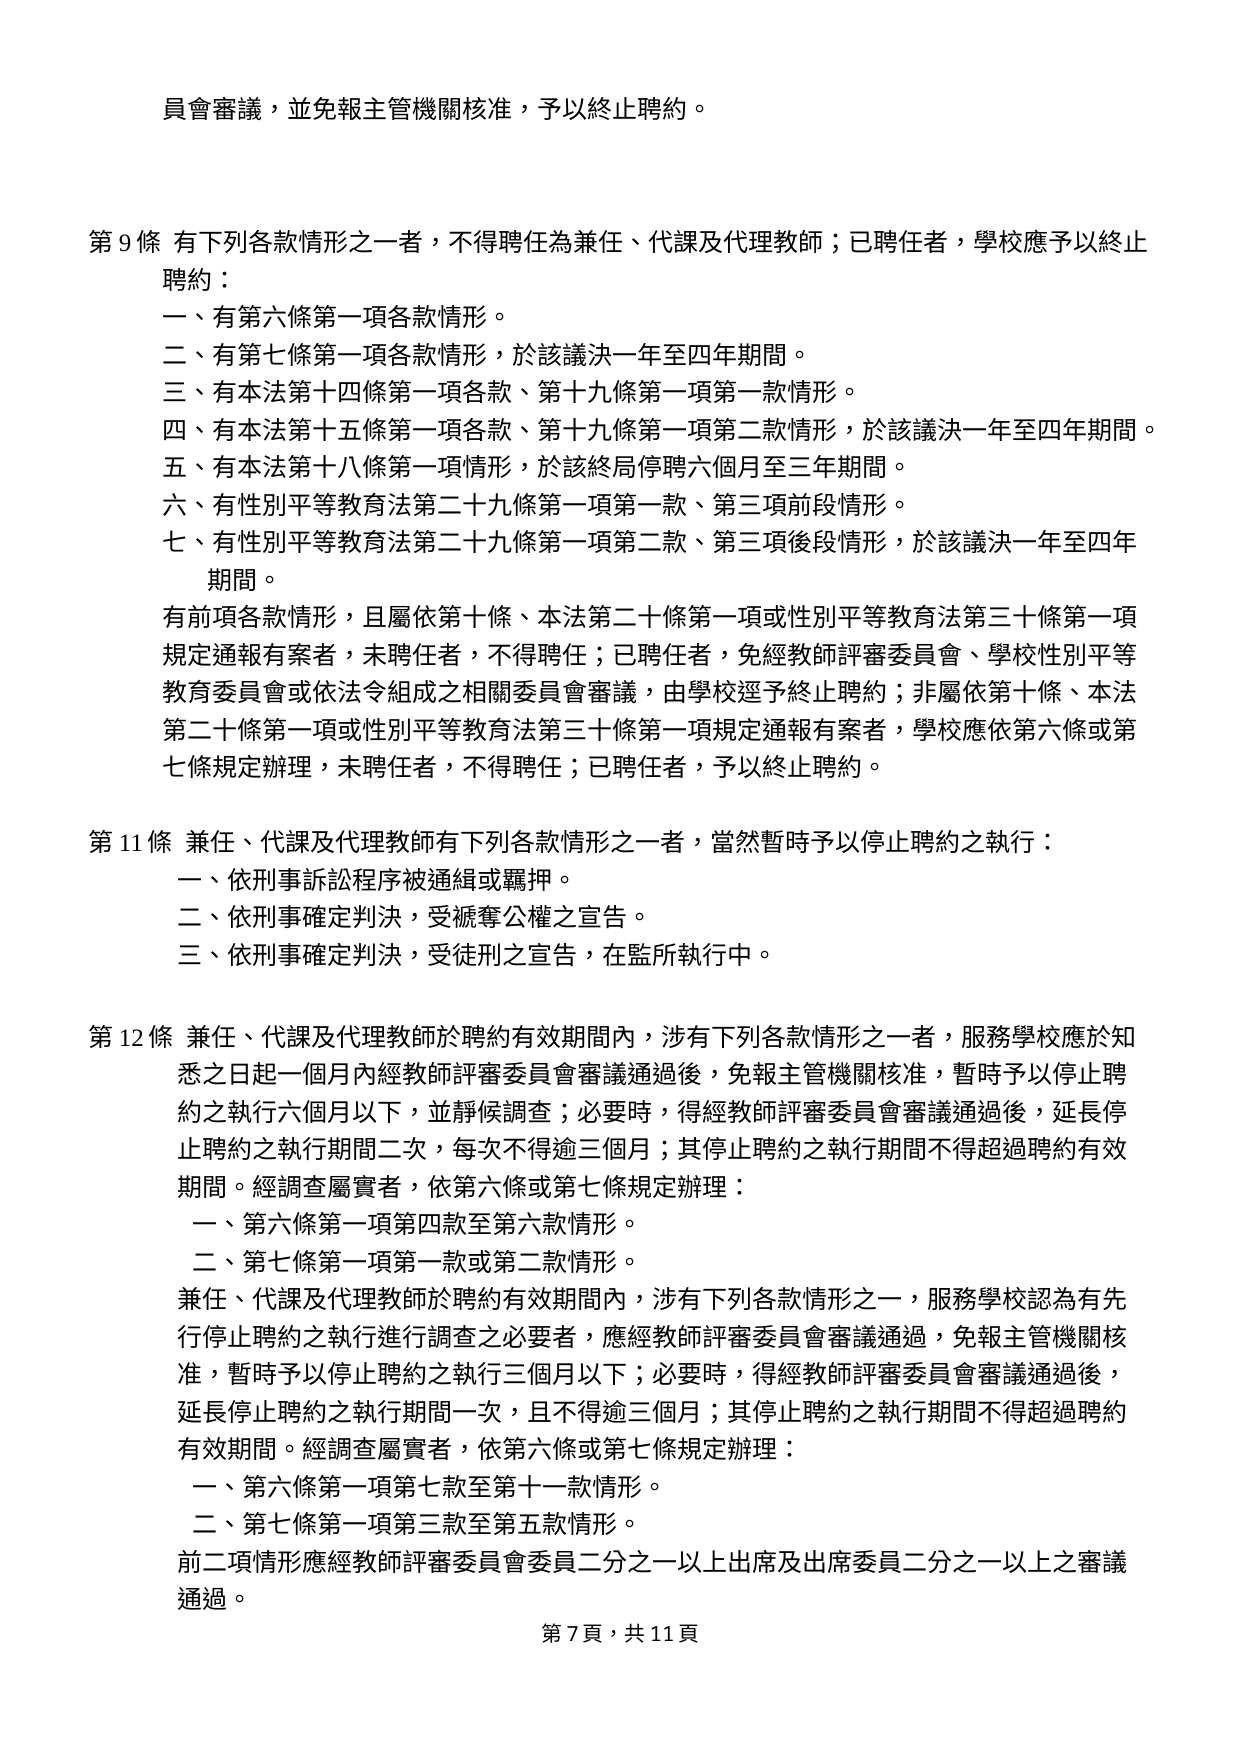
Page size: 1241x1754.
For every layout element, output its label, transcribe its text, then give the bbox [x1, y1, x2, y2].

text 第11條 兼任、代課及代理教師有下列各款情形之一者，當然暫時予以停止聘約之執行： [89, 822, 1152, 859]
text 二、依刑事確定判決，受褫奪公權之宣告。 [177, 897, 1152, 934]
text 六、有性別平等教育法第二十九條第一項第一款、第三項前段情形。 [162, 484, 1152, 522]
text 三、依刑事確定判決，受徒刑之宣告，在監所執行中。 [177, 934, 1152, 972]
text 四、有本法第十五條第一項各款、第十九條第一項第二款情形，於該議決一年至四年期間。 [162, 409, 1152, 447]
text 第9條 有下列各款情形之一者，不得聘任為兼任、代課及代理教師；已聘任者，學校應予以終止聘約： [89, 222, 1152, 297]
text 員會審議，並免報主管機關核准，予以終止聘約。 [162, 89, 1152, 126]
text 一、第六條第一項第四款至第六款情形。 [177, 1204, 1152, 1241]
text 二、有第七條第一項各款情形，於該議決一年至四年期間。 [162, 334, 1152, 372]
text 一、第六條第一項第七款至第十一款情形。 [177, 1466, 1152, 1504]
text 有前項各款情形，且屬依第十條、本法第二十條第一項或性別平等教育法第三十條第一項規定通報有案者，未聘任者，不得聘任；已聘任者，免經教師評審委員會、學校性別平等教育委員會或依法令組成之相關委員會審議，由學校逕予終止聘約；非屬依第十條、本法第二十條第一項或性別平等教育法第三十條第一項規定通報有案者，學校應依第六條或第七條規定辦理，未聘任者，不得聘任；已聘任者，予以終止聘約。 [162, 597, 1152, 784]
text 一、依刑事訴訟程序被通緝或羈押。 [177, 859, 1152, 897]
text 兼任、代課及代理教師於聘約有效期間內，涉有下列各款情形之一，服務學校認為有先行停止聘約之執行進行調查之必要者，應經教師評審委員會審議通過，免報主管機關核准，暫時予以停止聘約之執行三個月以下；必要時，得經教師評審委員會審議通過後，延長停止聘約之執行期間一次，且不得逾三個月；其停止聘約之執行期間不得超過聘約有效期間。經調查屬實者，依第六條或第七條規定辦理： [177, 1279, 1152, 1466]
text 第12條 兼任、代課及代理教師於聘約有效期間內，涉有下列各款情形之一者，服務學校應於知悉之日起一個月內經教師評審委員會審議通過後，免報主管機關核准，暫時予以停止聘約之執行六個月以下，並靜候調查；必要時，得經教師評審委員會審議通過後，延長停止聘約之執行期間二次，每次不得逾三個月；其停止聘約之執行期間不得超過聘約有效期間。經調查屬實者，依第六條或第七條規定辦理： [89, 1016, 1152, 1204]
text 三、有本法第十四條第一項各款、第十九條第一項第一款情形。 [162, 372, 1152, 409]
text 前二項情形應經教師評審委員會委員二分之一以上出席及出席委員二分之一以上之審議通過。 [177, 1541, 1152, 1616]
text 五、有本法第十八條第一項情形，於該終局停聘六個月至三年期間。 [162, 447, 1152, 484]
text 二、第七條第一項第一款或第二款情形。 [177, 1241, 1152, 1279]
text 二、第七條第一項第三款至第五款情形。 [177, 1504, 1152, 1541]
text 七、有性別平等教育法第二十九條第一項第二款、第三項後段情形，於該議決一年至四年期間。 [162, 522, 1152, 597]
text 一、有第六條第一項各款情形。 [162, 297, 1152, 334]
